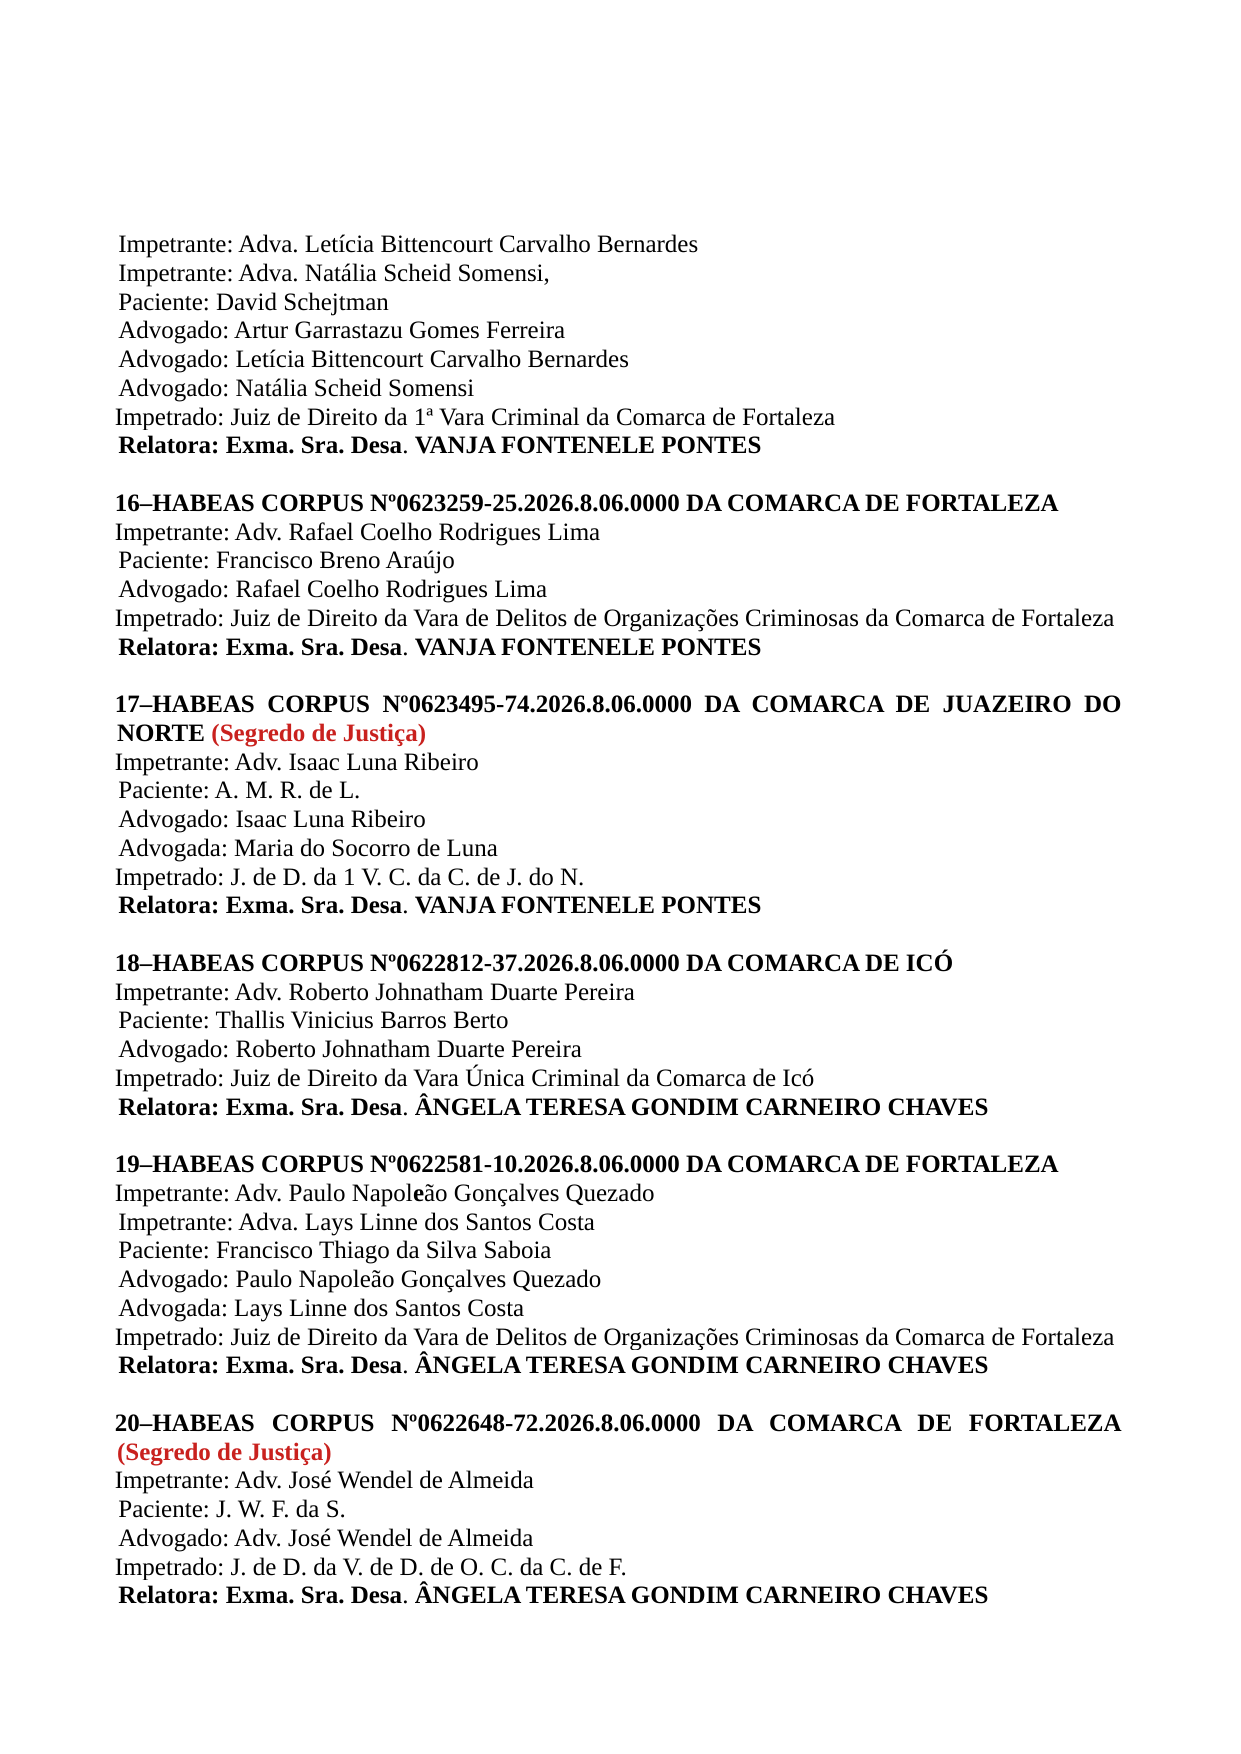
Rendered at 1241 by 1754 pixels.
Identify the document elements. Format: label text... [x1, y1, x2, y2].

text Paciente: Francisco Thiago da Silva Saboia [118, 1235, 1122, 1264]
text Impetrado: Juiz de Direito da Vara de Delitos de Organizações Criminosas da Comarca de Fortaleza [114, 603, 1122, 632]
text 20–HABEAS CORPUS Nº0622648-72.2026.8.06.0000 DA COMARCA DE FORTALEZA (Segredo de Justiça) [114, 1408, 1122, 1465]
text Impetrante: Adv. Paulo Napoleão Gonçalves Quezado [114, 1178, 1122, 1207]
text Relatora: Exma. Sra. Desa. VANJA FONTENELE PONTES [118, 890, 1122, 919]
text 19–HABEAS CORPUS Nº0622581-10.2026.8.06.0000 DA COMARCA DE FORTALEZA [114, 1149, 1122, 1178]
text Impetrado: J. de D. da 1 V. C. da C. de J. do N. [114, 862, 1122, 890]
text Relatora: Exma. Sra. Desa. VANJA FONTENELE PONTES [118, 430, 1122, 459]
text Paciente: Francisco Breno Araújo [118, 545, 1122, 574]
text Paciente: Thallis Vinicius Barros Berto [118, 1005, 1122, 1034]
text Impetrante: Adva. Lays Linne dos Santos Costa [118, 1207, 1122, 1235]
text Impetrante: Adv. Rafael Coelho Rodrigues Lima [114, 517, 1122, 545]
text Advogada: Lays Linne dos Santos Costa [118, 1293, 1122, 1322]
text Advogado: Adv. José Wendel de Almeida [118, 1523, 1122, 1552]
text Impetrado: Juiz de Direito da Vara de Delitos de Organizações Criminosas da Comarca de Fortaleza [114, 1322, 1122, 1350]
text Advogado: Isaac Luna Ribeiro [118, 804, 1122, 833]
text Impetrante: Adv. Roberto Johnatham Duarte Pereira [114, 977, 1122, 1005]
text Paciente: David Schejtman [118, 287, 1122, 315]
text Advogada: Maria do Socorro de Luna [118, 833, 1122, 862]
text Relatora: Exma. Sra. Desa. ÂNGELA TERESA GONDIM CARNEIRO CHAVES [118, 1350, 1122, 1379]
text Advogado: Artur Garrastazu Gomes Ferreira [118, 315, 1122, 344]
text Relatora: Exma. Sra. Desa. ÂNGELA TERESA GONDIM CARNEIRO CHAVES [118, 1092, 1122, 1120]
text Impetrante: Adva. Natália Scheid Somensi, [118, 258, 1122, 287]
text Advogado: Rafael Coelho Rodrigues Lima [118, 574, 1122, 603]
text Impetrante: Adva. Letícia Bittencourt Carvalho Bernardes [118, 229, 1122, 258]
text Relatora: Exma. Sra. Desa. VANJA FONTENELE PONTES [118, 632, 1122, 660]
text Advogado: Paulo Napoleão Gonçalves Quezado [118, 1264, 1122, 1293]
text Advogado: Roberto Johnatham Duarte Pereira [118, 1034, 1122, 1063]
text Relatora: Exma. Sra. Desa. ÂNGELA TERESA GONDIM CARNEIRO CHAVES [118, 1580, 1122, 1609]
text Advogado: Natália Scheid Somensi [118, 373, 1122, 402]
text Paciente: A. M. R. de L. [118, 775, 1122, 804]
text Advogado: Letícia Bittencourt Carvalho Bernardes [118, 344, 1122, 373]
text Impetrado: J. de D. da V. de D. de O. C. da C. de F. [114, 1552, 1122, 1580]
text 18–HABEAS CORPUS Nº0622812-37.2026.8.06.0000 DA COMARCA DE ICÓ [114, 948, 1122, 977]
text Impetrante: Adv. José Wendel de Almeida [114, 1465, 1122, 1494]
text Impetrante: Adv. Isaac Luna Ribeiro [114, 747, 1122, 775]
text Impetrado: Juiz de Direito da 1ª Vara Criminal da Comarca de Fortaleza [114, 402, 1122, 430]
text Paciente: J. W. F. da S. [118, 1494, 1122, 1523]
text 16–HABEAS CORPUS Nº0623259-25.2026.8.06.0000 DA COMARCA DE FORTALEZA [114, 488, 1122, 517]
text 17–HABEAS CORPUS Nº0623495-74.2026.8.06.0000 DA COMARCA DE JUAZEIRO DO NORTE (Segredo de Justiça) [114, 689, 1122, 747]
text Impetrado: Juiz de Direito da Vara Única Criminal da Comarca de Icó [114, 1063, 1122, 1092]
